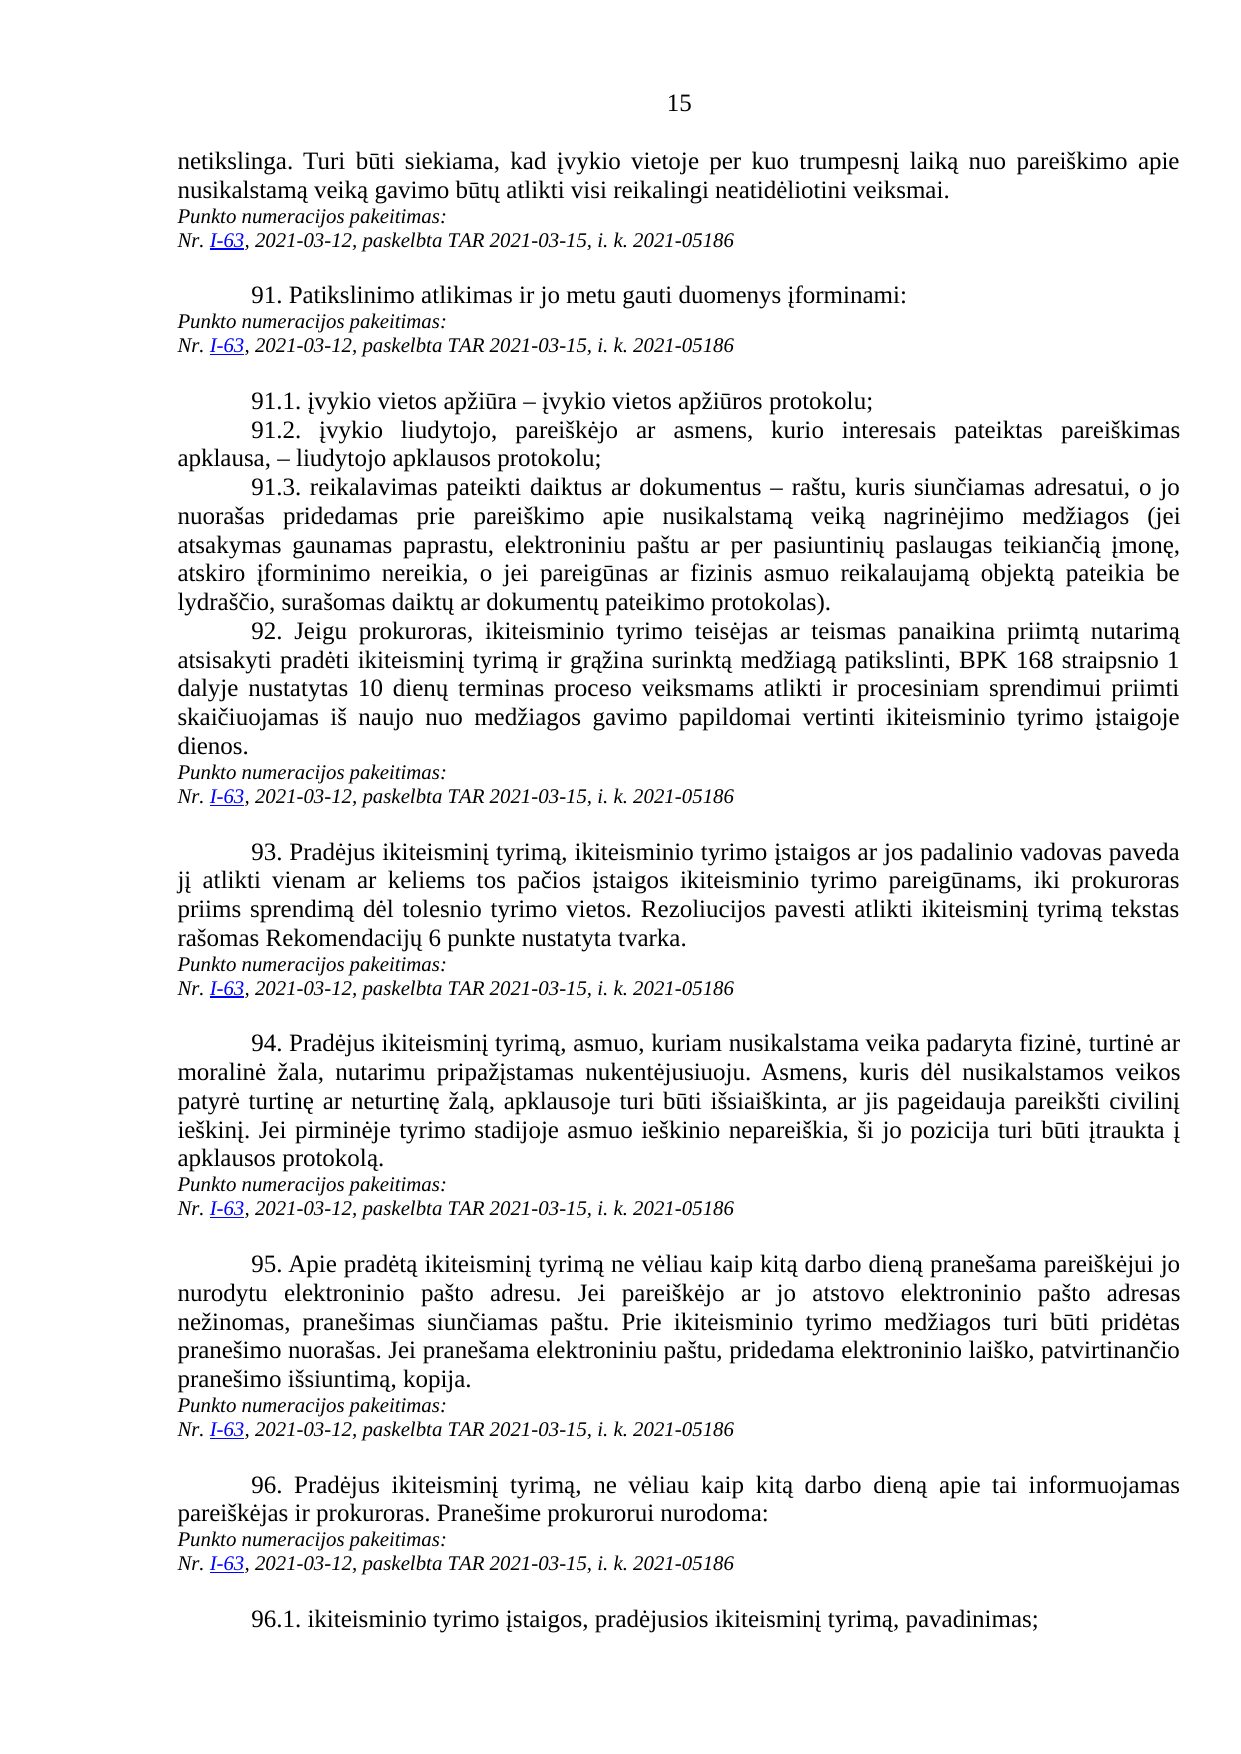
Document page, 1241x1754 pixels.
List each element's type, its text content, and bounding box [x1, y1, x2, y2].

text netikslinga. Turi būti siekiama, kad įvykio vietoje per kuo trumpesnį laiką nuo pareiškimo apie nusikalstamą veiką gavimo būtų atlikti visi reikalingi neatidėliotini veiksmai. [177, 146, 1181, 203]
text 91. Patikslinimo atlikimas ir jo metu gauti duomenys įforminami: [177, 280, 1181, 309]
text Punkto numeracijos pakeitimas: [177, 952, 1181, 976]
text 91.1. įvykio vietos apžiūra – įvykio vietos apžiūros protokolu; [177, 386, 1181, 415]
text 96.1. ikiteisminio tyrimo įstaigos, pradėjusios ikiteisminį tyrimą, pavadinimas; [177, 1604, 1181, 1633]
text Nr. I-63, 2021-03-12, paskelbta TAR 2021-03-15, i. k. 2021-05186 [177, 228, 1181, 252]
text 96. Pradėjus ikiteisminį tyrimą, ne vėliau kaip kitą darbo dieną apie tai informuojamas pareiškėjas ir prokuroras. Pranešime prokurorui nurodoma: [177, 1470, 1181, 1527]
text 91.2. įvykio liudytojo, pareiškėjo ar asmens, kurio interesais pateiktas pareiškimas apklausa, – liudytojo apklausos protokolu; [177, 415, 1181, 472]
text Nr. I-63, 2021-03-12, paskelbta TAR 2021-03-15, i. k. 2021-05186 [177, 976, 1181, 1000]
text Nr. I-63, 2021-03-12, paskelbta TAR 2021-03-15, i. k. 2021-05186 [177, 333, 1181, 357]
text Punkto numeracijos pakeitimas: [177, 760, 1181, 784]
text Nr. I-63, 2021-03-12, paskelbta TAR 2021-03-15, i. k. 2021-05186 [177, 1417, 1181, 1441]
text 94. Pradėjus ikiteisminį tyrimą, asmuo, kuriam nusikalstama veika padaryta fizinė, turtinė ar moralinė žala, nutarimu pripažįstamas nukentėjusiuoju. Asmens, kuris dėl nusikalstamos veikos patyrė turtinę ar neturtinę žalą, apklausoje turi būti išsiaiškinta, ar jis pageidauja pareikšti civilinį ieškinį. Jei pirminėje tyrimo stadijoje asmuo ieškinio nepareiškia, ši jo pozicija turi būti įtraukta į apklausos protokolą. [177, 1028, 1181, 1172]
text Punkto numeracijos pakeitimas: [177, 203, 1181, 228]
text 91.3. reikalavimas pateikti daiktus ar dokumentus – raštu, kuris siunčiamas adresatui, o jo nuorašas pridedamas prie pareiškimo apie nusikalstamą veiką nagrinėjimo medžiagos (jei atsakymas gaunamas paprastu, elektroniniu paštu ar per pasiuntinių paslaugas teikiančią įmonę, atskiro įforminimo nereikia, o jei pareigūnas ar fizinis asmuo reikalaujamą objektą pateikia be lydraščio, surašomas daiktų ar dokumentų pateikimo protokolas). [177, 472, 1181, 616]
text Nr. I-63, 2021-03-12, paskelbta TAR 2021-03-15, i. k. 2021-05186 [177, 1196, 1181, 1220]
text 93. Pradėjus ikiteisminį tyrimą, ikiteisminio tyrimo įstaigos ar jos padalinio vadovas paveda jį atlikti vienam ar keliems tos pačios įstaigos ikiteisminio tyrimo pareigūnams, iki prokuroras priims sprendimą dėl tolesnio tyrimo vietos. Rezoliucijos pavesti atlikti ikiteisminį tyrimą tekstas rašomas Rekomendacijų 6 punkte nustatyta tvarka. [177, 837, 1181, 952]
text Punkto numeracijos pakeitimas: [177, 309, 1181, 333]
text 92. Jeigu prokuroras, ikiteisminio tyrimo teisėjas ar teismas panaikina priimtą nutarimą atsisakyti pradėti ikiteisminį tyrimą ir grąžina surinktą medžiagą patikslinti, BPK 168 straipsnio 1 dalyje nustatytas 10 dienų terminas proceso veiksmams atlikti ir procesiniam sprendimui priimti skaičiuojamas iš naujo nuo medžiagos gavimo papildomai vertinti ikiteisminio tyrimo įstaigoje dienos. [177, 616, 1181, 760]
text Nr. I-63, 2021-03-12, paskelbta TAR 2021-03-15, i. k. 2021-05186 [177, 784, 1181, 808]
text Punkto numeracijos pakeitimas: [177, 1172, 1181, 1196]
text Punkto numeracijos pakeitimas: [177, 1393, 1181, 1417]
text Punkto numeracijos pakeitimas: [177, 1527, 1181, 1551]
text Nr. I-63, 2021-03-12, paskelbta TAR 2021-03-15, i. k. 2021-05186 [177, 1551, 1181, 1575]
text 95. Apie pradėtą ikiteisminį tyrimą ne vėliau kaip kitą darbo dieną pranešama pareiškėjui jo nurodytu elektroninio pašto adresu. Jei pareiškėjo ar jo atstovo elektroninio pašto adresas nežinomas, pranešimas siunčiamas paštu. Prie ikiteisminio tyrimo medžiagos turi būti pridėtas pranešimo nuorašas. Jei pranešama elektroniniu paštu, pridedama elektroninio laiško, patvirtinančio pranešimo išsiuntimą, kopija. [177, 1249, 1181, 1393]
